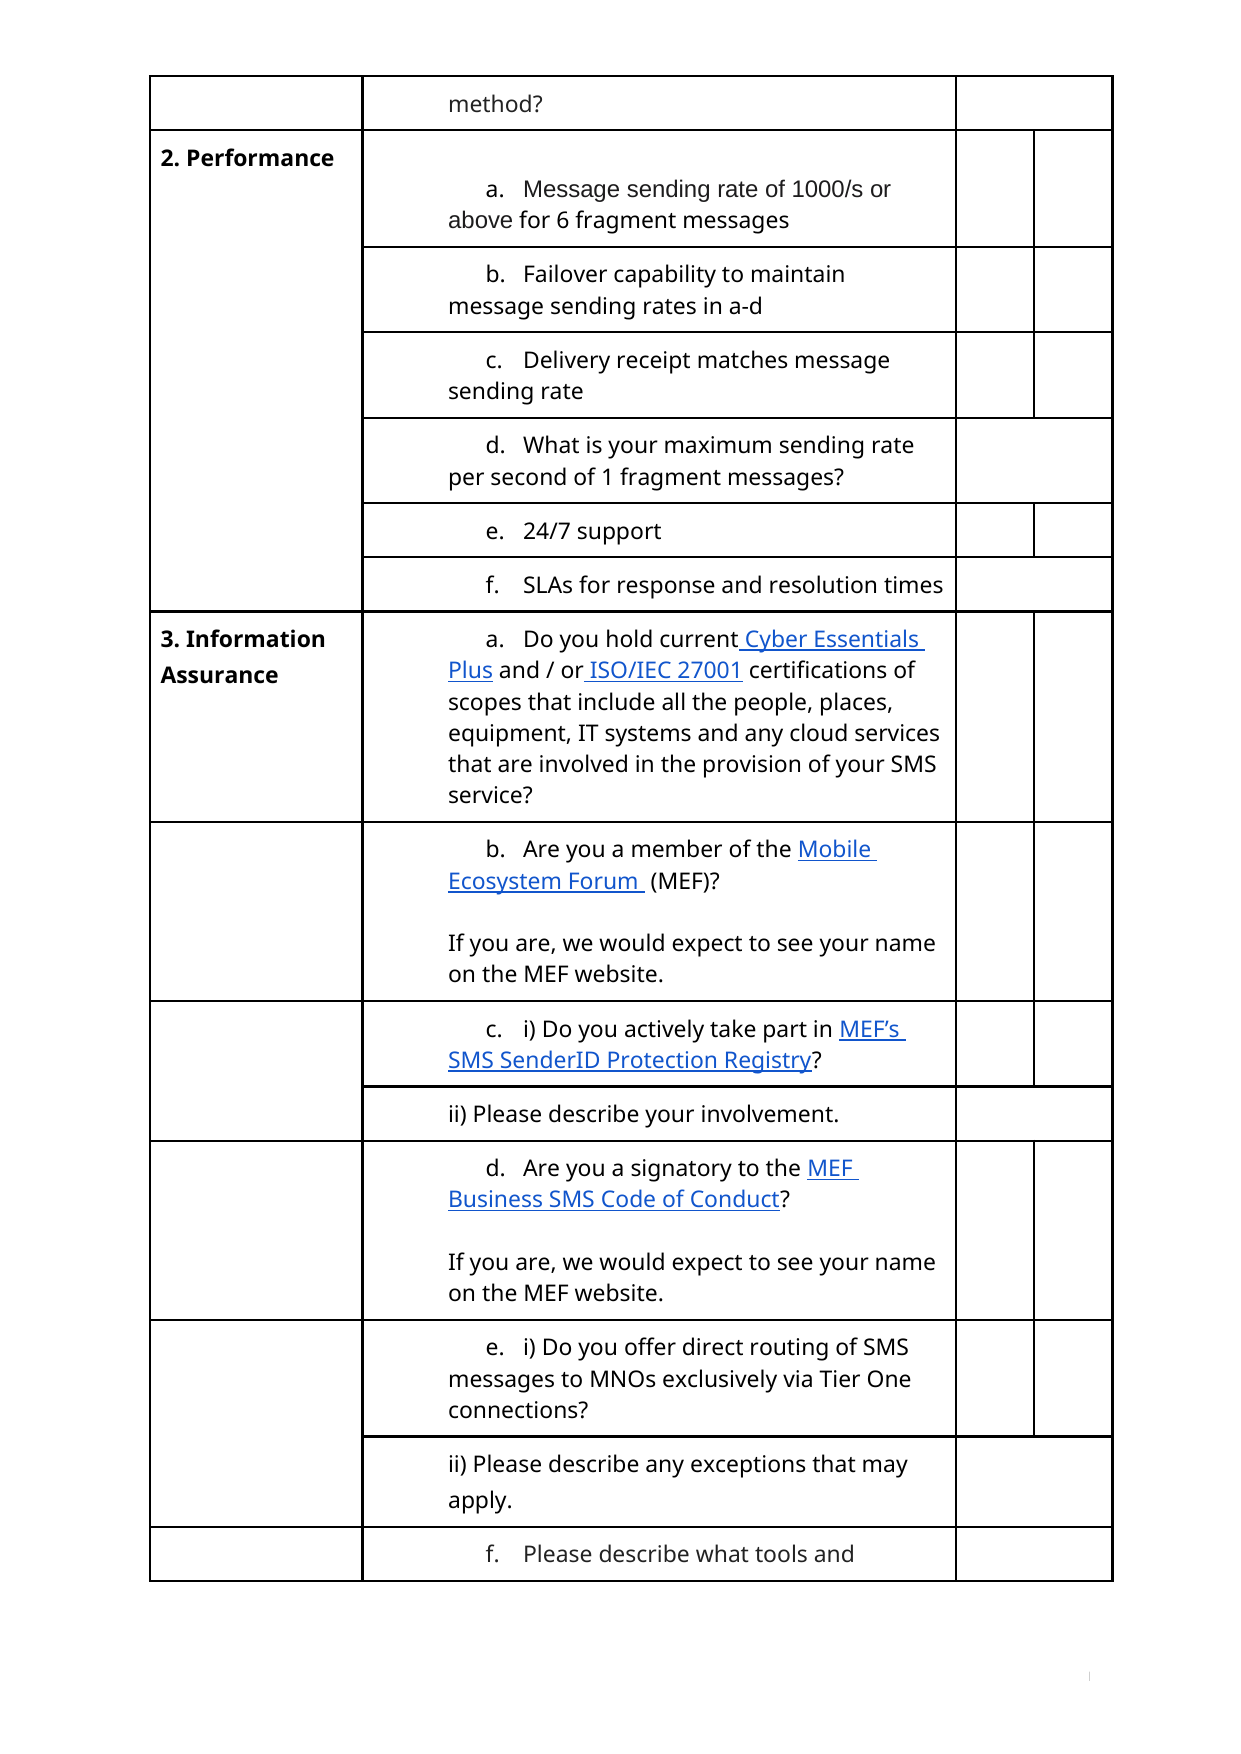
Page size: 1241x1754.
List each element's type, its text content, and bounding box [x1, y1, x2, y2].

table_cell 2. Performance [151, 131, 361, 610]
table_cell [1035, 248, 1111, 331]
table_cell i) Do you offer direct routing of SMS messages to MNOs exclusively via Tier One connections? [364, 1321, 955, 1435]
table_cell [957, 77, 1111, 129]
table_cell [957, 1142, 1033, 1319]
table_cell [1035, 131, 1111, 246]
table_cell [957, 823, 1033, 1000]
table_cell Are you a signatory to the MEF Business SMS Code of Conduct? If you are, we would expect to see your name on the MEF website. [364, 1142, 955, 1319]
table_cell [957, 504, 1033, 556]
table_cell Please describe what tools and [364, 1528, 955, 1580]
table_cell What is your maximum sending rate per second of 1 fragment messages? [364, 419, 955, 502]
table_cell [957, 248, 1033, 331]
table_cell i) Do you actively take part in MEF’s SMS SenderID Protection Registry? [364, 1002, 955, 1085]
table_cell Are you a member of the Mobile Ecosystem Forum (MEF)? If you are, we would expect to see your name on the MEF website. [364, 823, 955, 1000]
table_cell [1035, 1142, 1111, 1319]
table_cell [1035, 613, 1111, 821]
table_cell [957, 613, 1033, 821]
table_cell [1035, 823, 1111, 1000]
table_cell [957, 1438, 1111, 1526]
table_cell 24/7 support [364, 504, 955, 556]
table_cell Message sending rate of 1000/s or above for 6 fragment messages [364, 131, 955, 246]
table_cell method? [364, 77, 955, 129]
table_cell Delivery receipt matches message sending rate [364, 333, 955, 417]
table_cell [151, 77, 361, 129]
table_cell [151, 1528, 361, 1580]
table_cell [957, 1528, 1111, 1580]
table_cell [957, 1002, 1033, 1085]
table_cell [957, 419, 1111, 502]
table_cell [957, 1321, 1033, 1435]
table_cell ii) Please describe any exceptions that may apply. [364, 1438, 955, 1526]
table_cell [1035, 1002, 1111, 1085]
table_cell [1035, 1321, 1111, 1435]
table_cell [1035, 333, 1111, 417]
table_cell [151, 1321, 361, 1526]
table_cell [957, 333, 1033, 417]
table_cell ii) Please describe your involvement. [364, 1088, 955, 1139]
table_cell Failover capability to maintain message sending rates in a-d [364, 248, 955, 331]
table_cell [957, 131, 1033, 246]
table_cell [957, 558, 1111, 610]
table_cell [151, 823, 361, 1000]
table_cell Do you hold current Cyber Essentials Plus and / or ISO/IEC 27001 certifications of scopes that include all the people, places, equipment, IT systems and any cloud services that are involved in the provision of your SMS service? [364, 613, 955, 821]
table_cell [151, 1002, 361, 1139]
table_cell [957, 1088, 1111, 1139]
table_cell SLAs for response and resolution times [364, 558, 955, 610]
table_cell 3. Information Assurance [151, 613, 361, 821]
table_cell [1035, 504, 1111, 556]
table_cell [151, 1142, 361, 1319]
